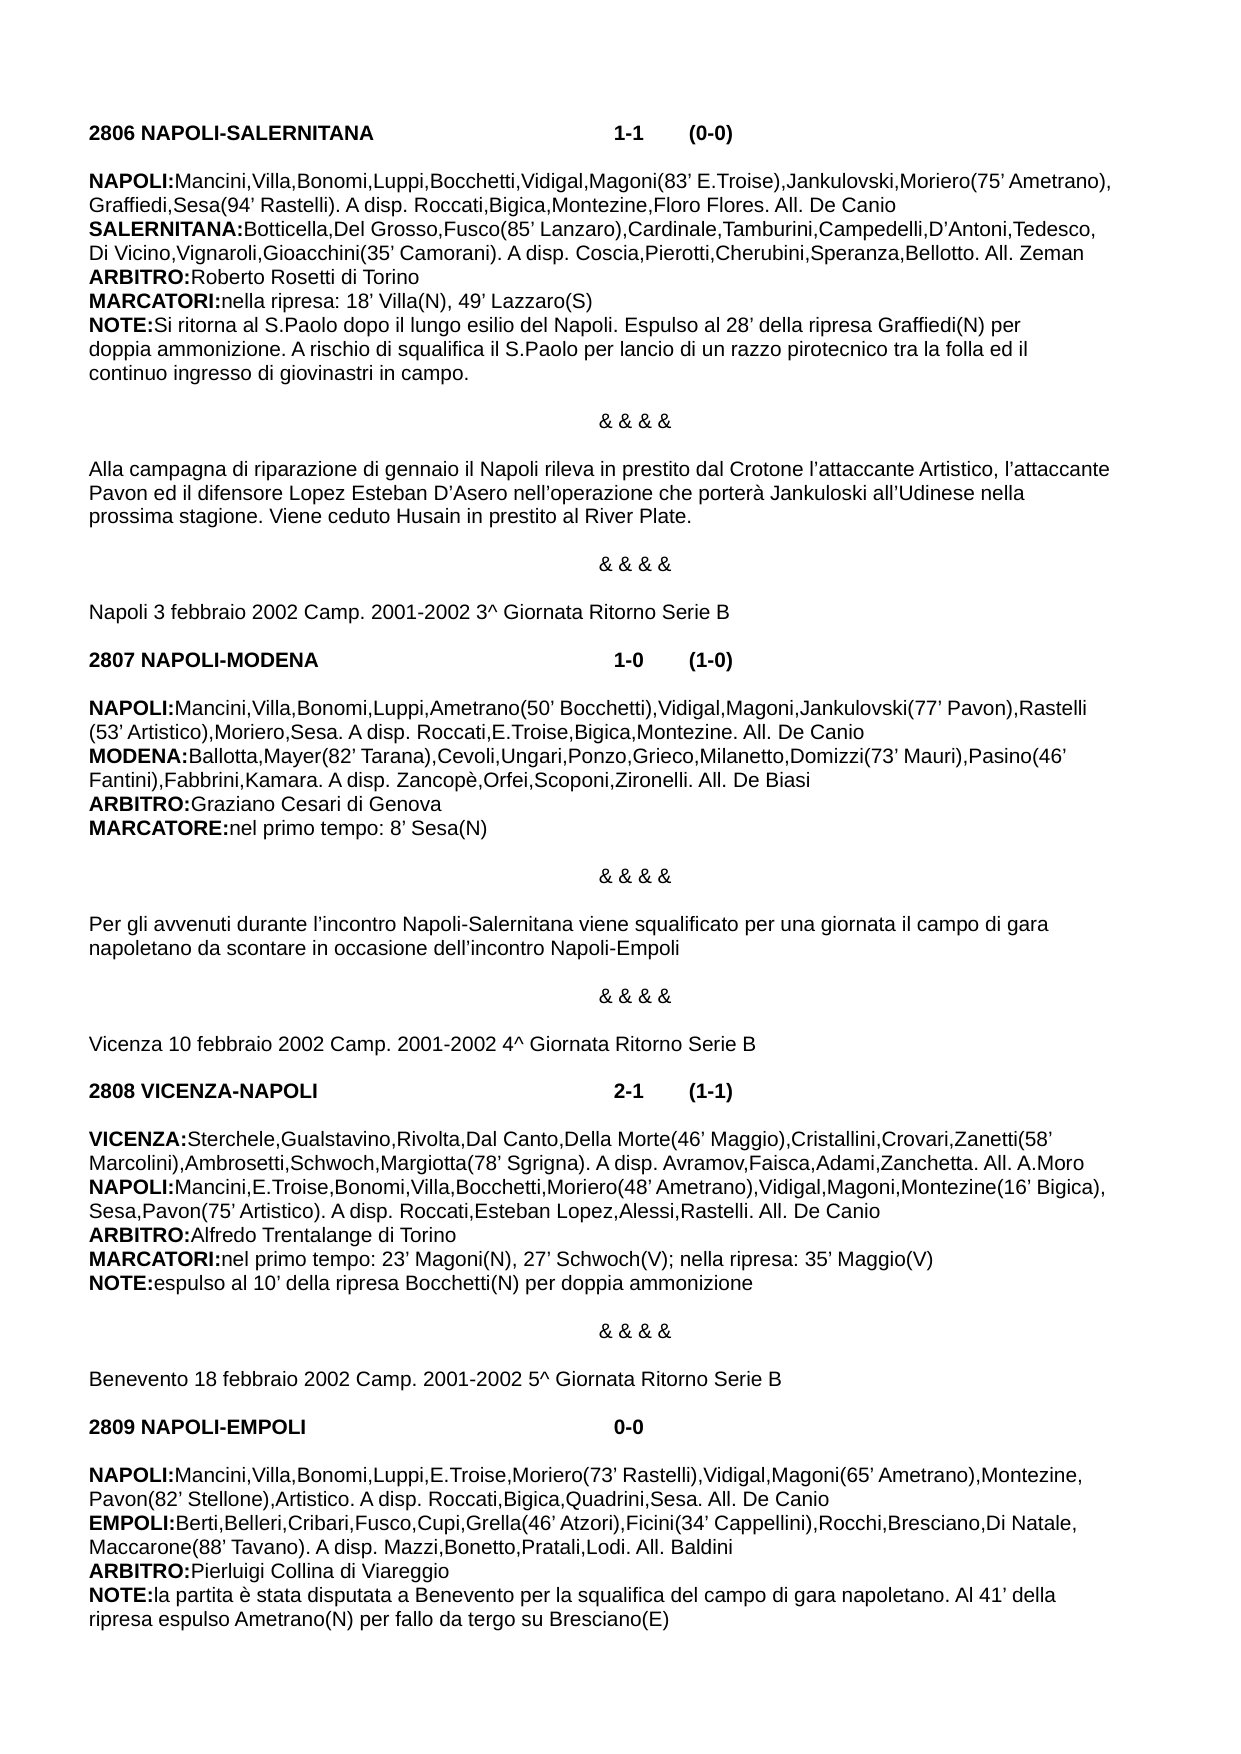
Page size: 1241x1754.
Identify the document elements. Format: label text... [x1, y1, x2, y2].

text Vicenza 10 febbraio 2002 Camp. 2001-2002 4^ Giornata Ritorno Serie B [89, 1031, 1181, 1055]
text & & & & [89, 552, 1181, 576]
text Pavon ed il difensore Lopez Esteban D’Asero nell’operazione che porterà Jankuloski all’Udinese nella [89, 480, 1181, 504]
text Fantini),Fabbrini,Kamara. A disp. Zancopè,Orfei,Scoponi,Zironelli. All. De Biasi [89, 768, 1181, 792]
text ripresa espulso Ametrano(N) per fallo da tergo su Bresciano(E) [89, 1606, 1181, 1630]
text ARBITRO:Graziano Cesari di Genova [89, 792, 1181, 816]
text & & & & [89, 408, 1181, 432]
text SALERNITANA:Botticella,Del Grosso,Fusco(85’ Lanzaro),Cardinale,Tamburini,Campedelli,D’Antoni,Tedesco, [89, 217, 1181, 241]
text MARCATORE:nel primo tempo: 8’ Sesa(N) [89, 816, 1181, 840]
text ARBITRO:Pierluigi Collina di Viareggio [89, 1558, 1181, 1582]
text NAPOLI:Mancini,Villa,Bonomi,Luppi,E.Troise,Moriero(73’ Rastelli),Vidigal,Magoni(65’ Ametrano),Montezine, [89, 1463, 1181, 1487]
text NOTE:Si ritorna al S.Paolo dopo il lungo esilio del Napoli. Espulso al 28’ della ripresa Graffiedi(N) per [89, 313, 1181, 337]
text MARCATORI:nella ripresa: 18’ Villa(N), 49’ Lazzaro(S) [89, 289, 1181, 313]
text 2806 NAPOLI-SALERNITANA 1-1 (0-0) [89, 121, 1181, 145]
text prossima stagione. Viene ceduto Husain in prestito al River Plate. [89, 504, 1181, 528]
text Napoli 3 febbraio 2002 Camp. 2001-2002 3^ Giornata Ritorno Serie B [89, 600, 1181, 624]
text 2808 VICENZA-NAPOLI 2-1 (1-1) [89, 1079, 1181, 1103]
text & & & & [89, 1319, 1181, 1343]
text Graffiedi,Sesa(94’ Rastelli). A disp. Roccati,Bigica,Montezine,Floro Flores. All. De Canio [89, 193, 1181, 217]
text & & & & [89, 983, 1181, 1007]
text Alla campagna di riparazione di gennaio il Napoli rileva in prestito dal Crotone l’attaccante Artistico, l’attaccante [89, 456, 1181, 480]
text EMPOLI:Berti,Belleri,Cribari,Fusco,Cupi,Grella(46’ Atzori),Ficini(34’ Cappellini),Rocchi,Bresciano,Di Natale, [89, 1511, 1181, 1534]
text NOTE:la partita è stata disputata a Benevento per la squalifica del campo di gara napoletano. Al 41’ della [89, 1582, 1181, 1606]
text 2809 NAPOLI-EMPOLI 0-0 [89, 1415, 1181, 1439]
text Sesa,Pavon(75’ Artistico). A disp. Roccati,Esteban Lopez,Alessi,Rastelli. All. De Canio [89, 1199, 1181, 1223]
text Marcolini),Ambrosetti,Schwoch,Margiotta(78’ Sgrigna). A disp. Avramov,Faisca,Adami,Zanchetta. All. A.Moro [89, 1151, 1181, 1175]
text Maccarone(88’ Tavano). A disp. Mazzi,Bonetto,Pratali,Lodi. All. Baldini [89, 1534, 1181, 1558]
text VICENZA:Sterchele,Gualstavino,Rivolta,Dal Canto,Della Morte(46’ Maggio),Cristallini,Crovari,Zanetti(58’ [89, 1127, 1181, 1151]
text & & & & [89, 864, 1181, 888]
text Di Vicino,Vignaroli,Gioacchini(35’ Camorani). A disp. Coscia,Pierotti,Cherubini,Speranza,Bellotto. All. Zeman [89, 241, 1181, 265]
text NAPOLI:Mancini,E.Troise,Bonomi,Villa,Bocchetti,Moriero(48’ Ametrano),Vidigal,Magoni,Montezine(16’ Bigica), [89, 1175, 1181, 1199]
text napoletano da scontare in occasione dell’incontro Napoli-Empoli [89, 936, 1181, 959]
text MODENA:Ballotta,Mayer(82’ Tarana),Cevoli,Ungari,Ponzo,Grieco,Milanetto,Domizzi(73’ Mauri),Pasino(46’ [89, 744, 1181, 768]
text NAPOLI:Mancini,Villa,Bonomi,Luppi,Bocchetti,Vidigal,Magoni(83’ E.Troise),Jankulovski,Moriero(75’ Ametrano), [89, 169, 1181, 193]
text Per gli avvenuti durante l’incontro Napoli-Salernitana viene squalificato per una giornata il campo di gara [89, 912, 1181, 936]
text doppia ammonizione. A rischio di squalifica il S.Paolo per lancio di un razzo pirotecnico tra la folla ed il [89, 337, 1181, 361]
text Pavon(82’ Stellone),Artistico. A disp. Roccati,Bigica,Quadrini,Sesa. All. De Canio [89, 1487, 1181, 1511]
text Benevento 18 febbraio 2002 Camp. 2001-2002 5^ Giornata Ritorno Serie B [89, 1367, 1181, 1391]
text MARCATORI:nel primo tempo: 23’ Magoni(N), 27’ Schwoch(V); nella ripresa: 35’ Maggio(V) [89, 1247, 1181, 1271]
text ARBITRO:Roberto Rosetti di Torino [89, 265, 1181, 289]
text continuo ingresso di giovinastri in campo. [89, 361, 1181, 384]
text ARBITRO:Alfredo Trentalange di Torino [89, 1223, 1181, 1247]
text NAPOLI:Mancini,Villa,Bonomi,Luppi,Ametrano(50’ Bocchetti),Vidigal,Magoni,Jankulovski(77’ Pavon),Rastelli [89, 696, 1181, 720]
text 2807 NAPOLI-MODENA 1-0 (1-0) [89, 648, 1181, 672]
text NOTE:espulso al 10’ della ripresa Bocchetti(N) per doppia ammonizione [89, 1271, 1181, 1295]
text (53’ Artistico),Moriero,Sesa. A disp. Roccati,E.Troise,Bigica,Montezine. All. De Canio [89, 720, 1181, 744]
